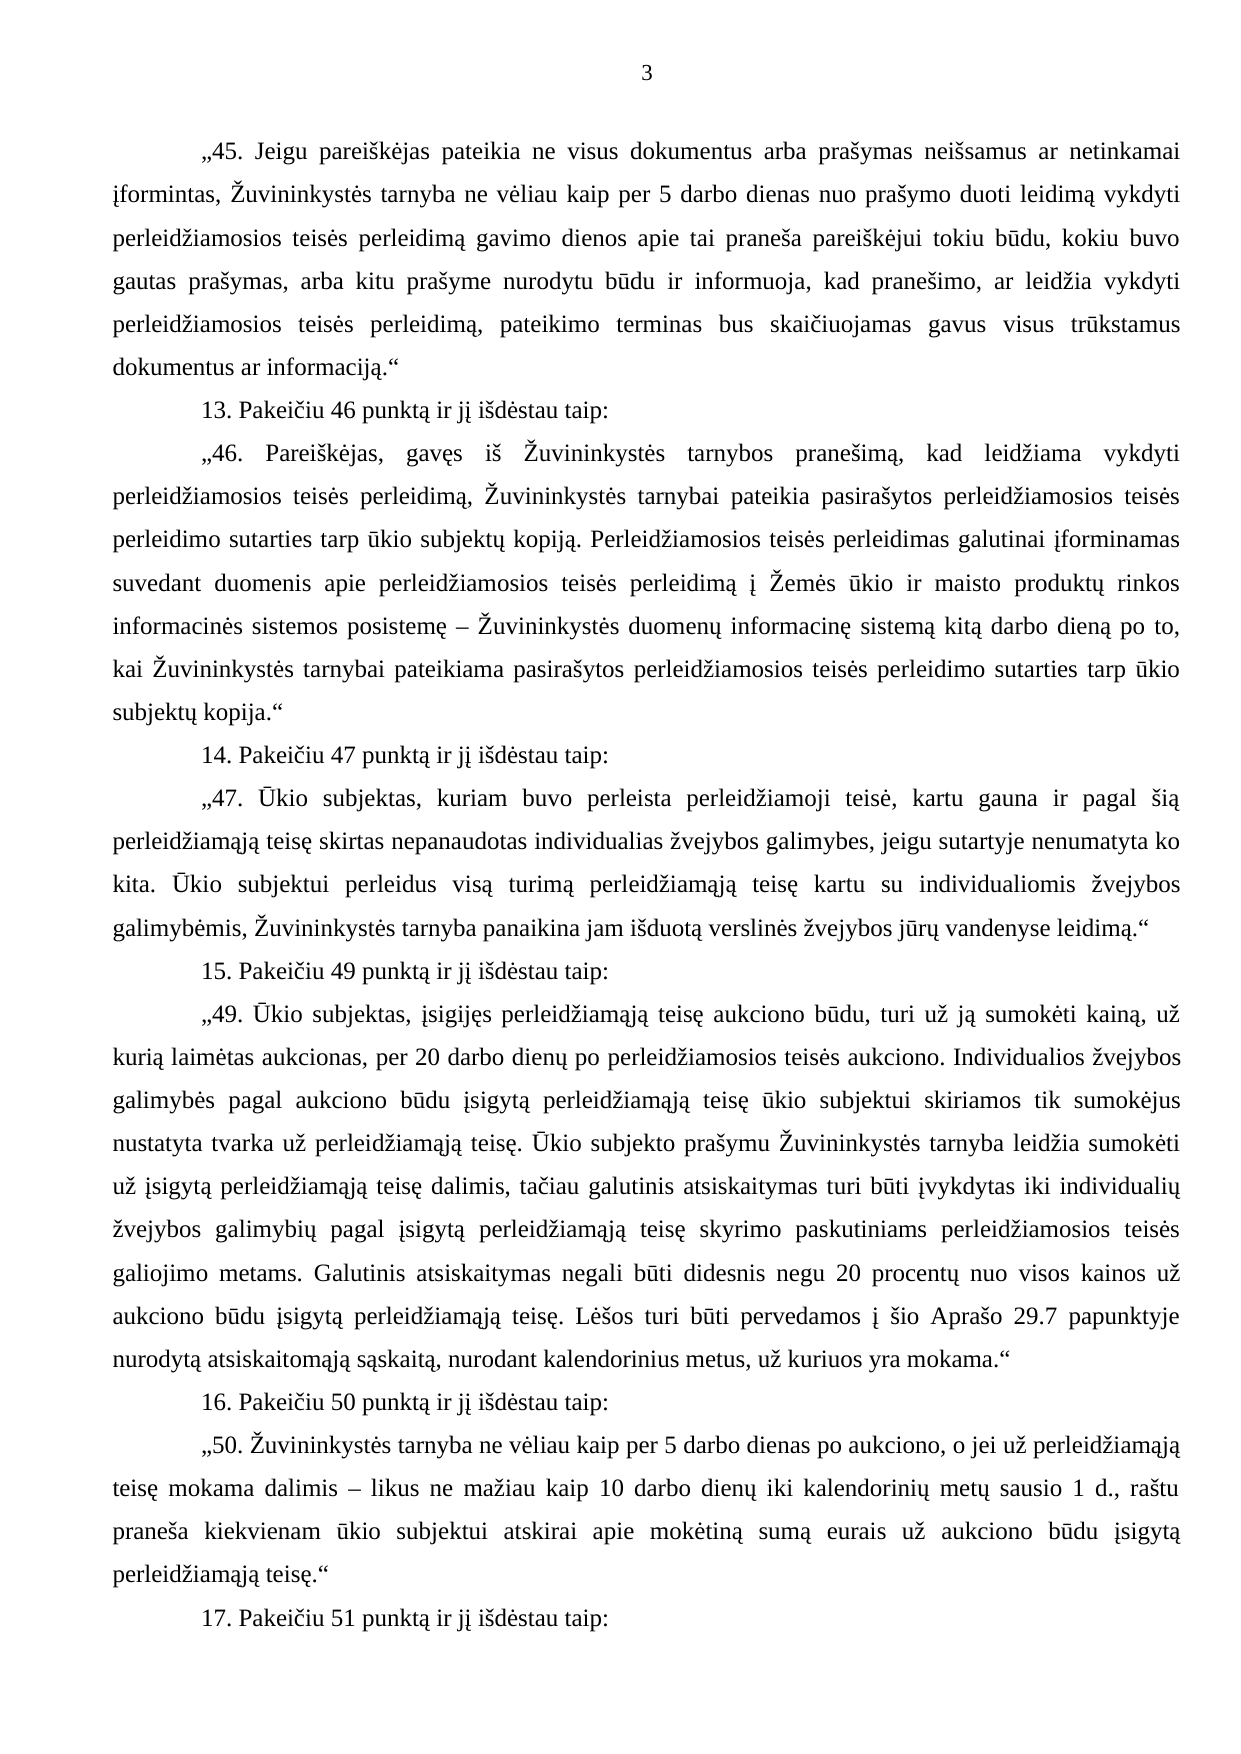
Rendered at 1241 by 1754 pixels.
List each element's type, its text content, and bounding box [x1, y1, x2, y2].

text 16. Pakeičiu 50 punktą ir jį išdėstau taip: [112, 1387, 1181, 1416]
text 17. Pakeičiu 51 punktą ir jį išdėstau taip: [112, 1603, 1181, 1631]
text 14. Pakeičiu 47 punktą ir jį išdėstau taip: [112, 740, 1181, 769]
text „45. Jeigu pareiškėjas pateikia ne visus dokumentus arba prašymas neišsamus ar netinkamai įformintas, Žuvininkystės tarnyba ne vėliau kaip per 5 darbo dienas nuo prašymo duoti leidimą vykdyti perleidžiamosios teisės perleidimą gavimo dienos apie tai praneša pareiškėjui tokiu būdu, kokiu buvo gautas prašymas, arba kitu prašyme nurodytu būdu ir informuoja, kad pranešimo, ar leidžia vykdyti perleidžiamosios teisės perleidimą, pateikimo terminas bus skaičiuojamas gavus visus trūkstamus dokumentus ar informaciją.“ [112, 136, 1181, 381]
text 15. Pakeičiu 49 punktą ir jį išdėstau taip: [112, 956, 1181, 984]
text 13. Pakeičiu 46 punktą ir jį išdėstau taip: [112, 395, 1181, 424]
text „47. Ūkio subjektas, kuriam buvo perleista perleidžiamoji teisė, kartu gauna ir pagal šią perleidžiamąją teisę skirtas nepanaudotas individualias žvejybos galimybes, jeigu sutartyje nenumatyta ko kita. Ūkio subjektui perleidus visą turimą perleidžiamąją teisę kartu su individualiomis žvejybos galimybėmis, Žuvininkystės tarnyba panaikina jam išduotą verslinės žvejybos jūrų vandenyse leidimą.“ [112, 783, 1181, 941]
text „50. Žuvininkystės tarnyba ne vėliau kaip per 5 darbo dienas po aukciono, o jei už perleidžiamąją teisę mokama dalimis – likus ne mažiau kaip 10 darbo dienų iki kalendorinių metų sausio 1 d., raštu praneša kiekvienam ūkio subjektui atskirai apie mokėtiną sumą eurais už aukciono būdu įsigytą perleidžiamąją teisę.“ [112, 1430, 1181, 1588]
text „49. Ūkio subjektas, įsigijęs perleidžiamąją teisę aukciono būdu, turi už ją sumokėti kainą, už kurią laimėtas aukcionas, per 20 darbo dienų po perleidžiamosios teisės aukciono. Individualios žvejybos galimybės pagal aukciono būdu įsigytą perleidžiamąją teisę ūkio subjektui skiriamos tik sumokėjus nustatyta tvarka už perleidžiamąją teisę. Ūkio subjekto prašymu Žuvininkystės tarnyba leidžia sumokėti už įsigytą perleidžiamąją teisę dalimis, tačiau galutinis atsiskaitymas turi būti įvykdytas iki individualių žvejybos galimybių pagal įsigytą perleidžiamąją teisę skyrimo paskutiniams perleidžiamosios teisės galiojimo metams. Galutinis atsiskaitymas negali būti didesnis negu 20 procentų nuo visos kainos už aukciono būdu įsigytą perleidžiamąją teisę. Lėšos turi būti pervedamos į šio Aprašo 29.7 papunktyje nurodytą atsiskaitomąją sąskaitą, nurodant kalendorinius metus, už kuriuos yra mokama.“ [112, 999, 1181, 1373]
text „46. Pareiškėjas, gavęs iš Žuvininkystės tarnybos pranešimą, kad leidžiama vykdyti perleidžiamosios teisės perleidimą, Žuvininkystės tarnybai pateikia pasirašytos perleidžiamosios teisės perleidimo sutarties tarp ūkio subjektų kopiją. Perleidžiamosios teisės perleidimas galutinai įforminamas suvedant duomenis apie perleidžiamosios teisės perleidimą į Žemės ūkio ir maisto produktų rinkos informacinės sistemos posistemę – Žuvininkystės duomenų informacinę sistemą kitą darbo dieną po to, kai Žuvininkystės tarnybai pateikiama pasirašytos perleidžiamosios teisės perleidimo sutarties tarp ūkio subjektų kopija.“ [112, 438, 1181, 726]
